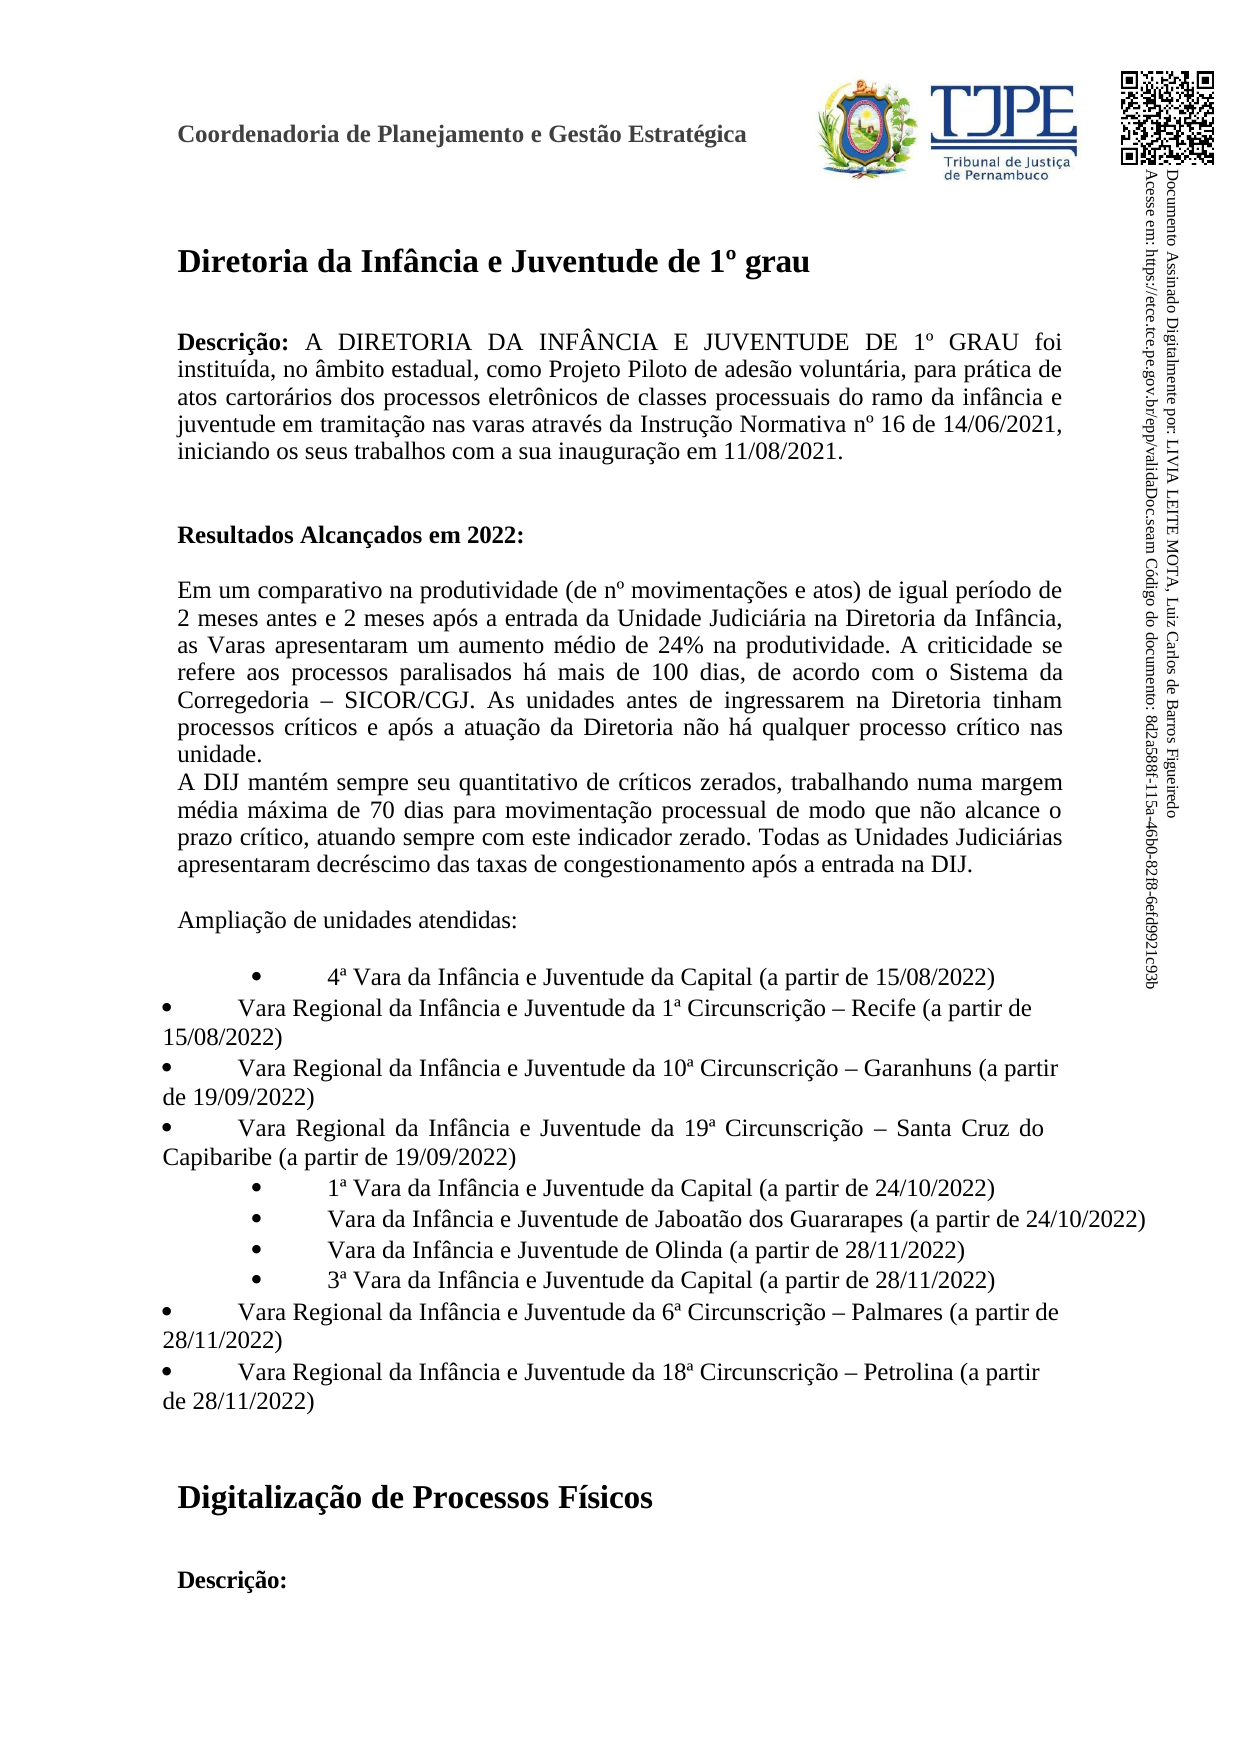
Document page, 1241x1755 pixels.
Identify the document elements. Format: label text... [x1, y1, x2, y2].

text Em um comparativo na produtividade (de nº movimentações e atos) de igual período de 2 meses antes e 2 meses após a entrada da Unidade Judiciária na Diretoria da Infância, as Varas apresentaram um aumento médio de 24% na produtividade. A criticidade se refere aos processos paralisados há mais de 100 dias, de acordo com o Sistema da Corregedoria – SICOR/CGJ. As unidades antes de ingressarem na Diretoria tinham processos críticos e após a atuação da Diretoria não há qualquer processo crítico nas unidade. [177, 577, 1064, 768]
list Vara Regional da Infância e Juventude da 19ª Circunscrição – Santa Cruz do Capibaribe (a partir de 19/09/2022) [162, 1113, 1063, 1171]
subtitle Resultados Alcançados em 2022: [177, 167, 1226, 994]
text [1184, 905, 1226, 934]
text Diretoria da Infância e Juventude de 1º grau [177, 243, 1067, 280]
list Vara da Infância e Juventude de Jaboatão dos Guararapes (a partir de 24/10/2022) [252, 1204, 1226, 1232]
list 1ª Vara da Infância e Juventude da Capital (a partir de 24/10/2022) [252, 1173, 1226, 1202]
list Vara Regional da Infância e Juventude da 18ª Circunscrição – Petrolina (a partir de 28/11/2022) [162, 1357, 1063, 1415]
text Documento Assinado Digitalmente por: LIVIA LEITE MOTA, Luiz Carlos de Barros Figueiredo [1164, 169, 1183, 994]
text Digitalização de Processos Físicos [177, 1479, 1067, 1516]
list Vara Regional da Infância e Juventude da 10ª Circunscrição – Garanhuns (a partir de 19/09/2022) [162, 1053, 1063, 1111]
list Vara Regional da Infância e Juventude da 6ª Circunscrição – Palmares (a partir de 28/11/2022) [162, 1297, 1064, 1354]
text Ampliação de unidades atendidas: [177, 905, 1141, 934]
subtitle Descrição: [177, 1565, 1226, 1594]
list 3ª Vara da Infância e Juventude da Capital (a partir de 28/11/2022) [252, 1266, 1226, 1294]
text Coordenadoria de Planejamento e Gestão Estratégica [177, 119, 796, 148]
text Acesse em: https://etce.tce.pe.gov.br/epp/validaDoc.seam Código do documento: 8d2a588f-115a-46b0-82f8-6efd9921c93b [1143, 169, 1162, 994]
text A DIJ mantém sempre seu quantitativo de críticos zerados, trabalhando numa margem média máxima de 70 dias para movimentação processual de modo que não alcance o prazo crítico, atuando sempre com este indicador zerado. Todas as Unidades Judiciárias apresentaram decréscimo das taxas de congestionamento após a entrada na DIJ. [177, 769, 1063, 878]
text Descrição: A DIRETORIA DA INFÂNCIA E JUVENTUDE DE 1º GRAU foi instituída, no âmbito estadual, como Projeto Piloto de adesão voluntária, para prática de atos cartorários dos processos eletrônicos de classes processuais do ramo da infância e juventude em tramitação nas varas através da Instrução Normativa nº 16 de 14/06/2021, iniciando os seus trabalhos com a sua inauguração em 11/08/2021. [177, 328, 1063, 465]
list 4ª Vara da Infância e Juventude da Capital (a partir de 15/08/2022) [252, 962, 1141, 991]
list Vara da Infância e Juventude de Olinda (a partir de 28/11/2022) [252, 1235, 1226, 1263]
list Vara Regional da Infância e Juventude da 1ª Circunscrição – Recife (a partir de 15/08/2022) [162, 993, 1064, 1051]
